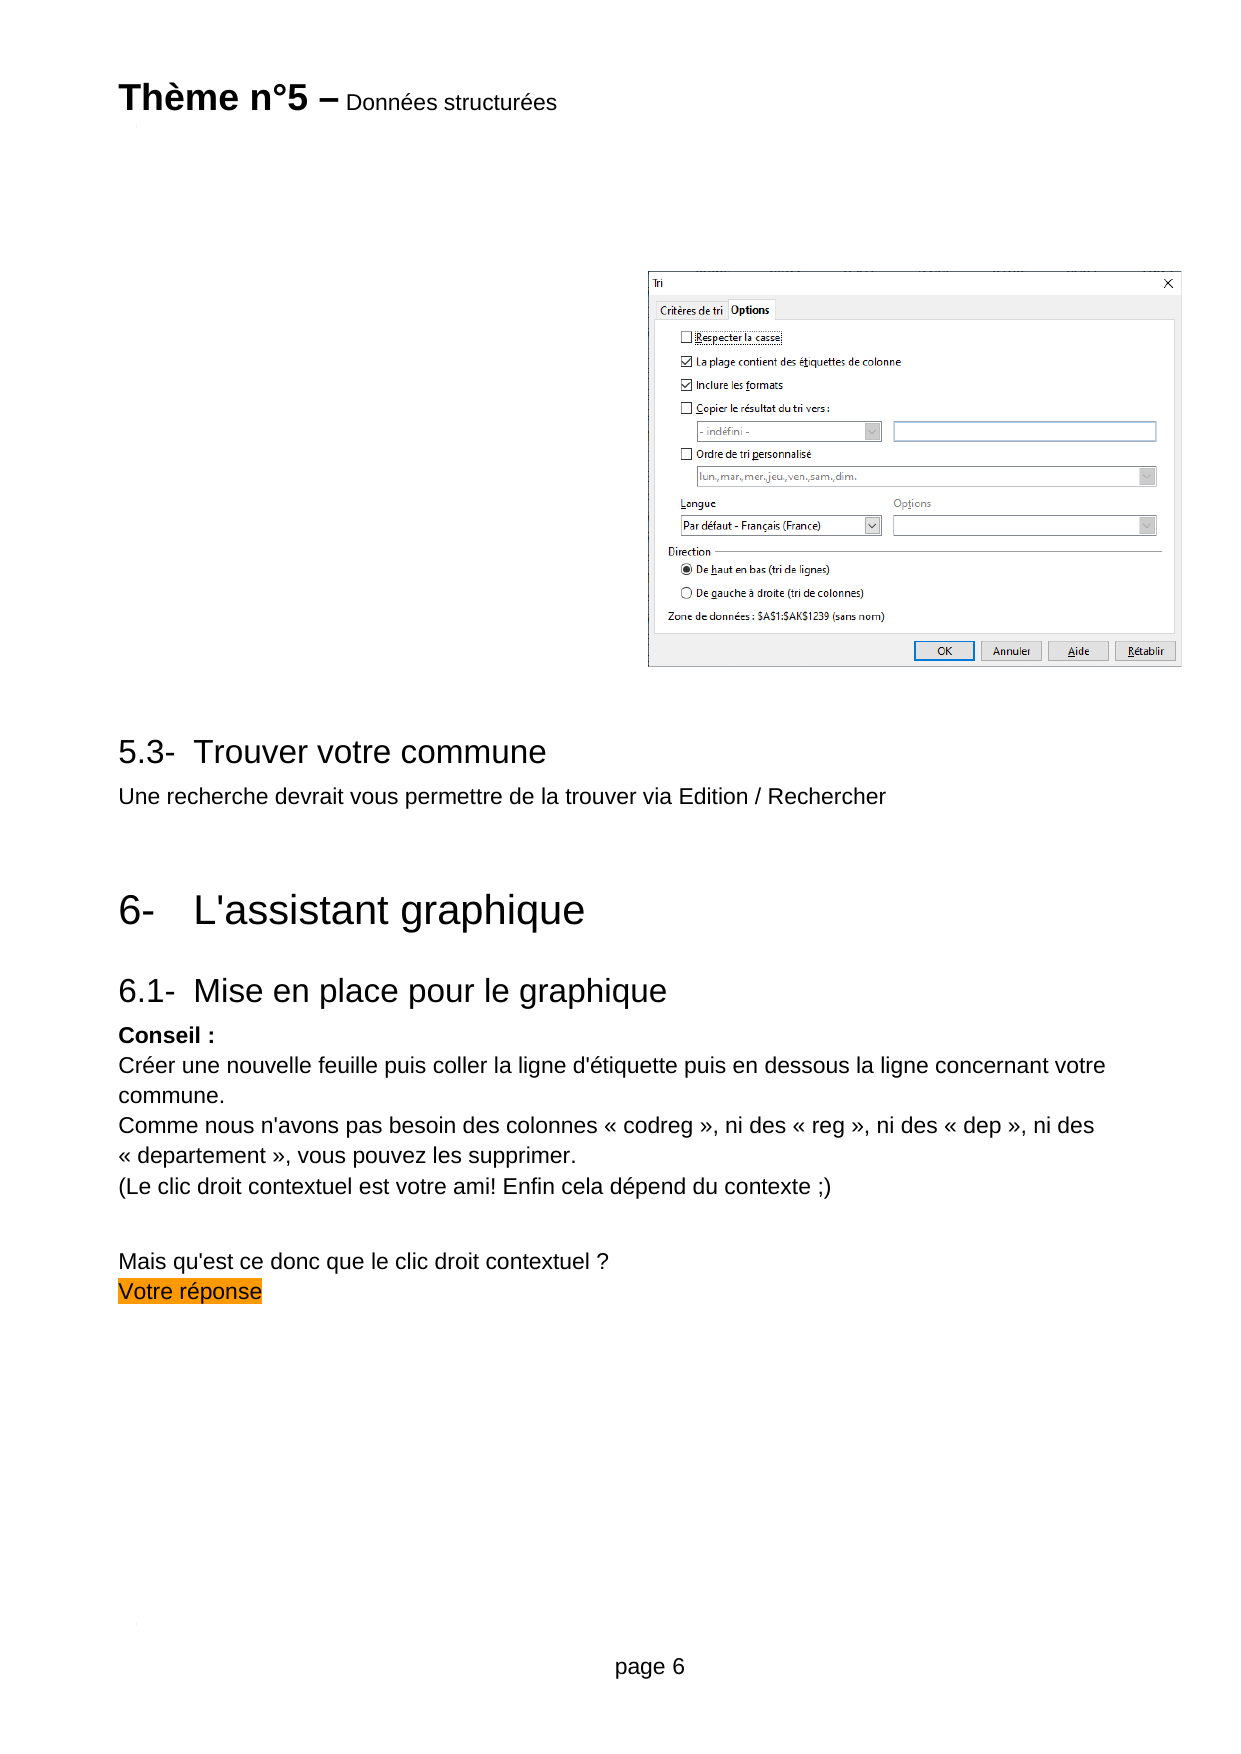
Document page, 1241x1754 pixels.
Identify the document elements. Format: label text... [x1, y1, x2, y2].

subtitle L'assistant graphique [118, 885, 1181, 933]
text Conseil : Créer une nouvelle feuille puis coller la ligne d'étiquette puis en dessous la ligne concernant votre commune. Comme nous n'avons pas besoin des colonnes « codreg », ni des « reg », ni des « dep », ni des « departement », vous pouvez les supprimer. (Le clic droit contextuel est votre ami! Enfin cela dépend du contexte ;) [118, 1022, 1181, 1199]
subtitle Mise en place pour le graphique [118, 971, 1181, 1009]
text Une recherche devrait vous permettre de la trouver via Edition / Rechercher [118, 783, 1181, 809]
picture [648, 271, 1182, 667]
text Votre réponse [118, 1278, 1181, 1304]
subtitle Trouver votre commune [118, 732, 1181, 771]
text Mais qu'est ce donc que le clic droit contextuel ? [118, 1248, 1181, 1274]
